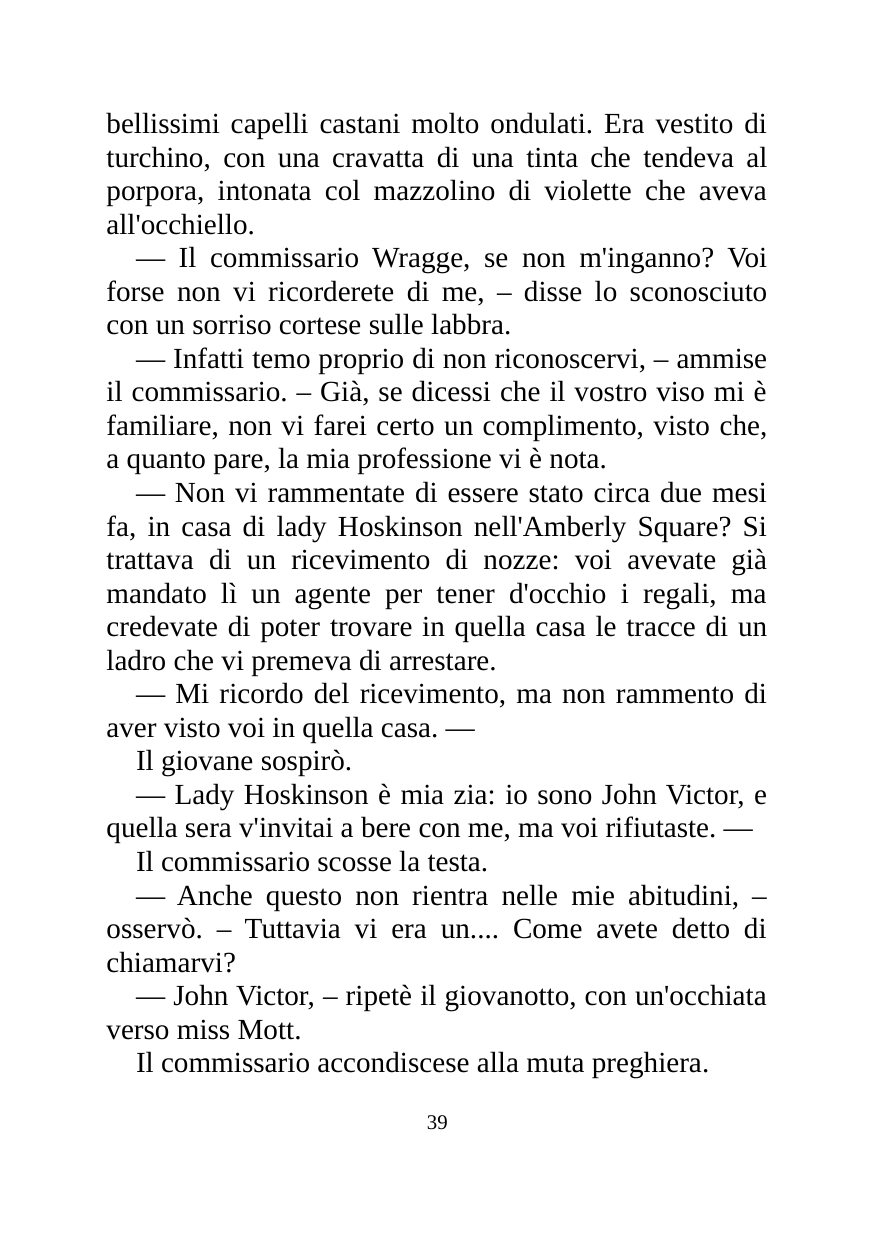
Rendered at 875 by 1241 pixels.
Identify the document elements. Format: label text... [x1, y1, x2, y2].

text — John Victor, – ripetè il giovanotto, con un'occhiata verso miss Mott. [106, 978, 768, 1045]
text — Anche questo non rientra nelle mie abitudini, – osservò. – Tuttavia vi era un.... Come avete detto di chiamarvi? [106, 878, 768, 978]
text — Il commissario Wragge, se non m'inganno? Voi forse non vi ricorderete di me, – disse lo sconosciuto con un sorriso cortese sulle labbra. [106, 240, 768, 341]
text — Lady Hoskinson è mia zia: io sono John Victor, e quella sera v'invitai a bere con me, ma voi rifiutaste. — [106, 777, 768, 844]
text — Infatti temo proprio di non riconoscervi, – ammise il commissario. – Già, se dicessi che il vostro viso mi è familiare, non vi farei certo un complimento, visto che, a quanto pare, la mia professione vi è nota. [106, 341, 768, 475]
text bellissimi capelli castani molto ondulati. Era vestito di turchino, con una cravatta di una tinta che tendeva al porpora, intonata col mazzolino di violette che aveva all'occhiello. [106, 106, 768, 240]
text Il giovane sospirò. [106, 743, 768, 777]
text Il commissario accondiscese alla muta preghiera. [106, 1045, 768, 1079]
text — Mi ricordo del ricevimento, ma non rammento di aver visto voi in quella casa. — [106, 676, 768, 743]
text — Non vi rammentate di essere stato circa due mesi fa, in casa di lady Hoskinson nell'Amberly Square? Si trattava di un ricevimento di nozze: voi avevate già mandato lì un agente per tener d'occhio i regali, ma credevate di poter trovare in quella casa le tracce di un ladro che vi premeva di arrestare. [106, 475, 768, 676]
text Il commissario scosse la testa. [106, 844, 768, 878]
